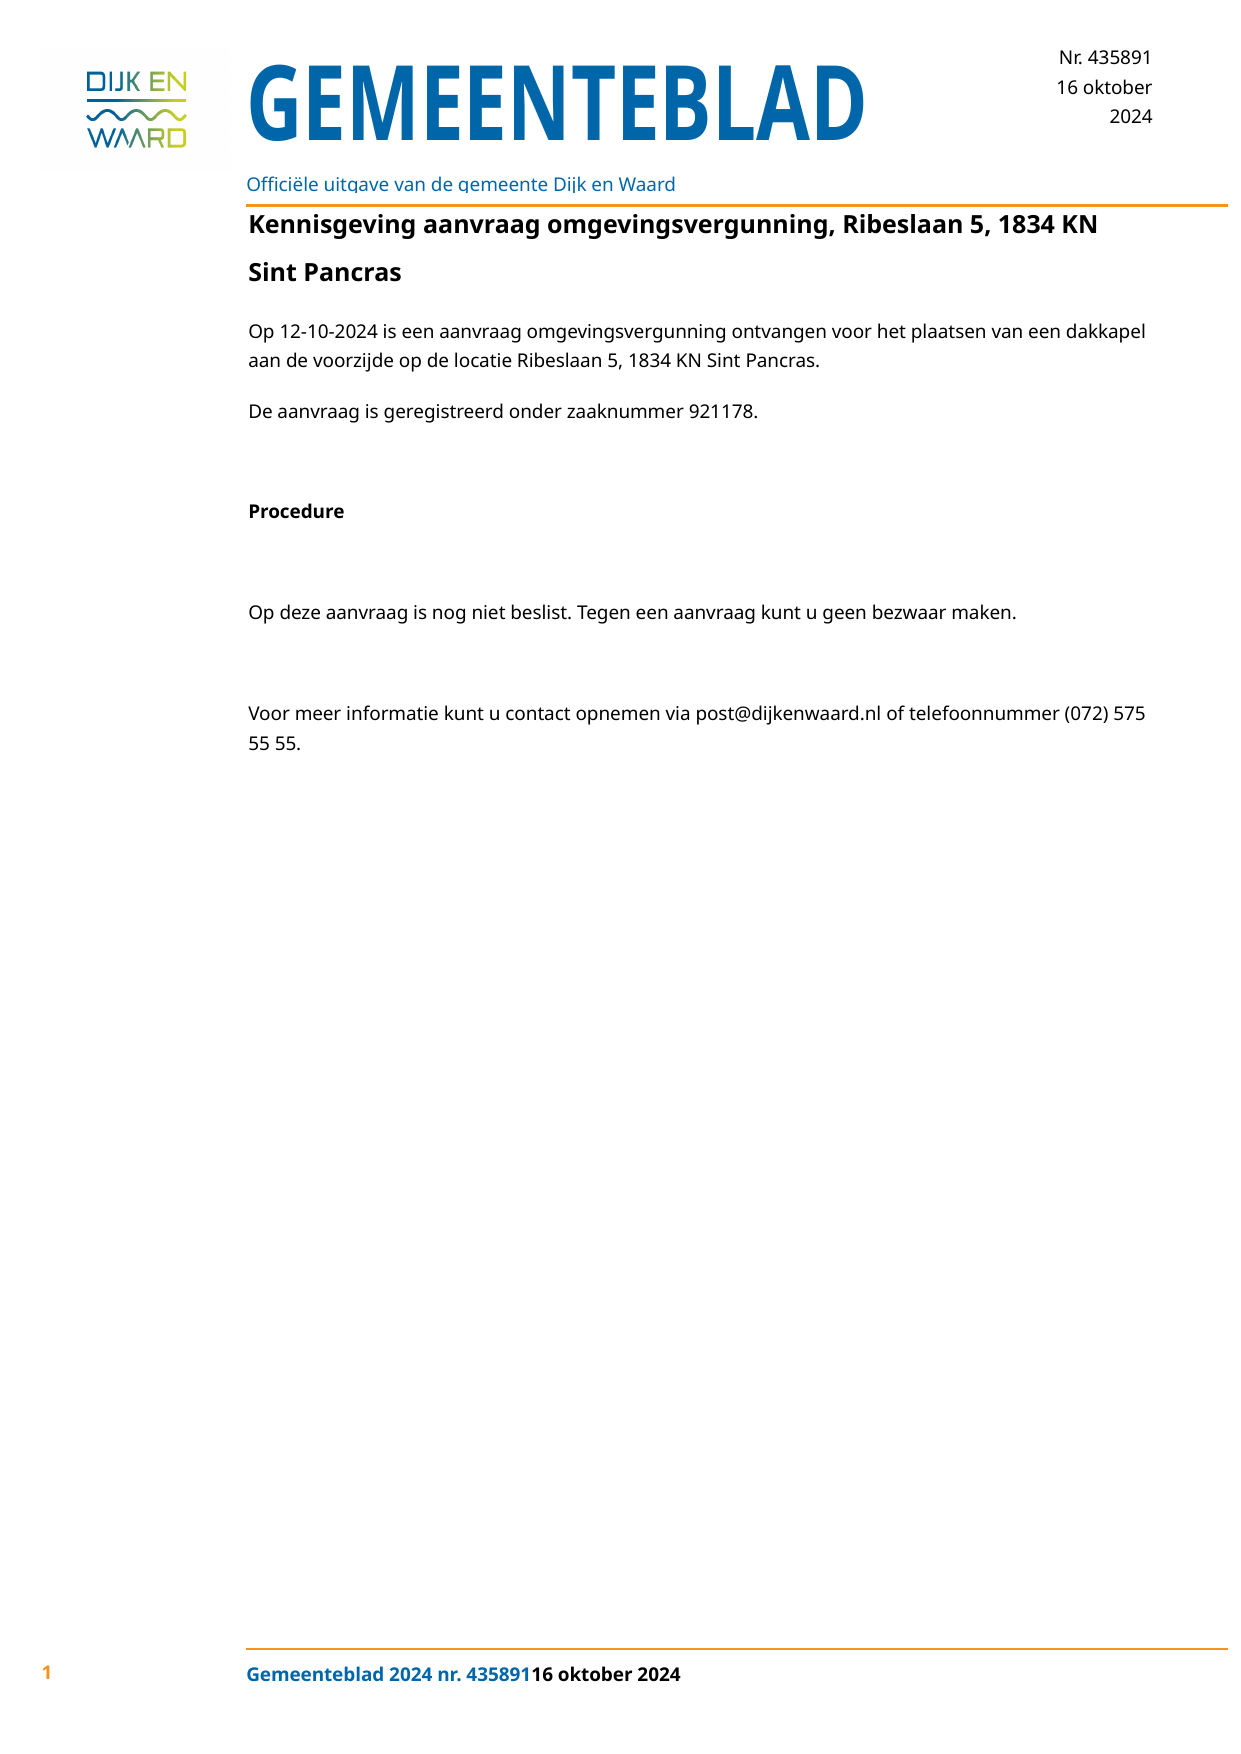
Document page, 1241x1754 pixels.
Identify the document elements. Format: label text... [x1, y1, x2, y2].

picture [41, 47, 231, 172]
text Op deze aanvraag is nog niet beslist. Tegen een aanvraag kunt u geen bezwaar maken. [248, 599, 1152, 625]
text Kennisgeving aanvraag omgevingsvergunning, Ribeslaan 5, 1834 KN Sint Pancras [248, 207, 1152, 288]
text De aanvraag is geregistreerd onder zaaknummer 921178. [248, 398, 1152, 424]
text Procedure [248, 499, 1152, 524]
text Voor meer informatie kunt u contact opnemen via post@dijkenwaard.nl of telefoonnummer (072) 575 55 55. [248, 700, 1152, 756]
text Op 12-10-2024 is een aanvraag omgevingsvergunning ontvangen voor het plaatsen van een dakkapel aan de voorzijde op de locatie Ribeslaan 5, 1834 KN Sint Pancras. [248, 318, 1152, 373]
